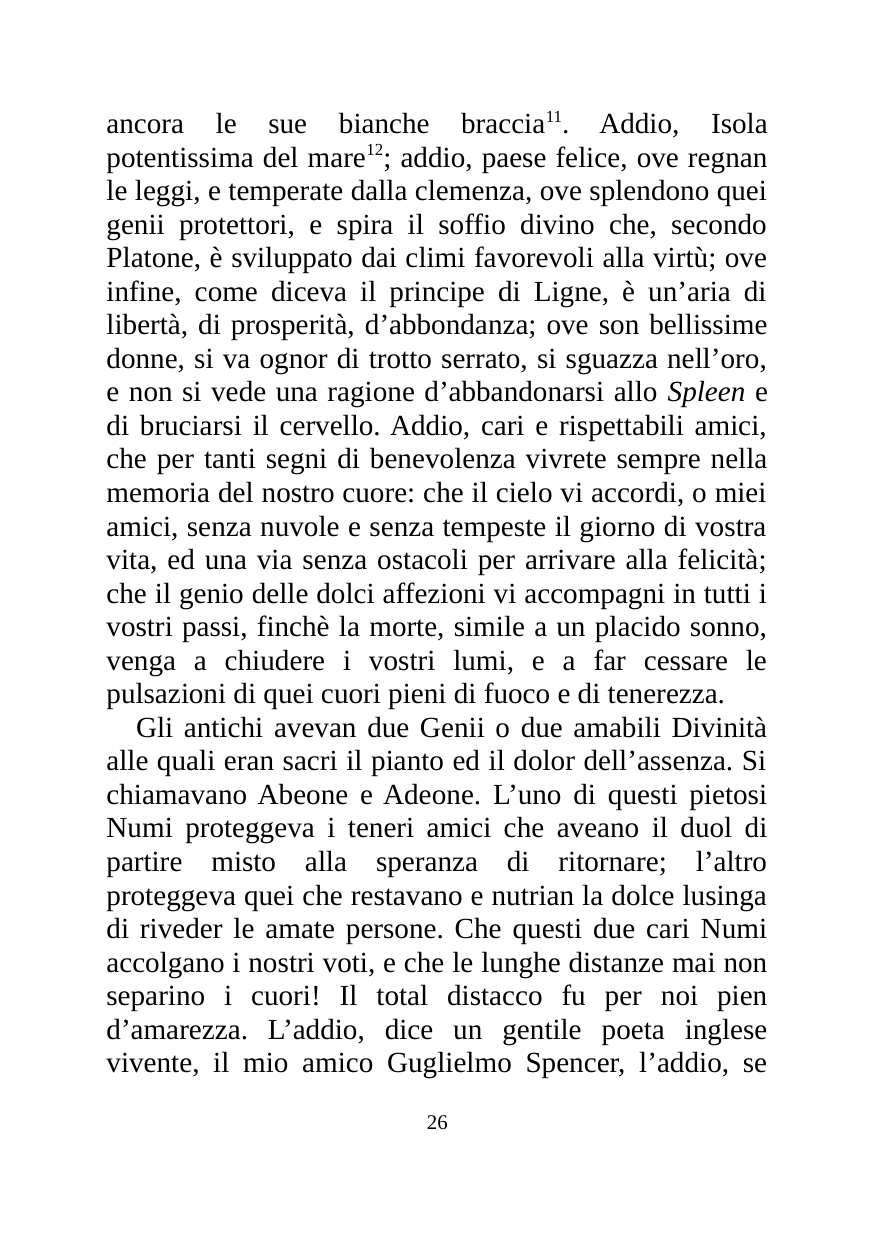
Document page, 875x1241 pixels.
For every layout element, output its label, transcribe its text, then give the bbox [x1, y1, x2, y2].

text Gli antichi avevan due Genii o due amabili Divinità alle quali eran sacri il pianto ed il dolor dell’assenza. Si chiamavano Abeone e Adeone. L’uno di questi pietosi Numi proteggeva i teneri amici che aveano il duol di partire misto alla speranza di ritornare; l’altro proteggeva quei che restavano e nutrian la dolce lusinga di riveder le amate persone. Che questi due cari Numi accolgano i nostri voti, e che le lunghe distanze mai non separino i cuori! Il total distacco fu per noi pien d’amarezza. L’addio, dice un gentile poeta inglese vivente, il mio amico Guglielmo Spencer, l’addio, se [106, 710, 768, 1079]
text ancora le sue bianche braccia. Addio, Isola potentissima del mare; addio, paese felice, ove regnan le leggi, e temperate dalla clemenza, ove splendono quei genii protettori, e spira il soffio divino che, secondo Platone, è sviluppato dai climi favorevoli alla virtù; ove infine, come diceva il principe di Ligne, è un’aria di libertà, di prosperità, d’abbondanza; ove son bellissime donne, si va ognor di trotto serrato, si sguazza nell’oro, e non si vede una ragione d’abbandonarsi allo Spleen e di bruciarsi il cervello. Addio, cari e rispettabili amici, che per tanti segni di benevolenza vivrete sempre nella memoria del nostro cuore: che il cielo vi accordi, o miei amici, senza nuvole e senza tempeste il giorno di vostra vita, ed una via senza ostacoli per arrivare alla felicità; che il genio delle dolci affezioni vi accompagni in tutti i vostri passi, finchè la morte, simile a un placido sonno, venga a chiudere i vostri lumi, e a far cessare le pulsazioni di quei cuori pieni di fuoco e di tenerezza. [106, 106, 768, 710]
